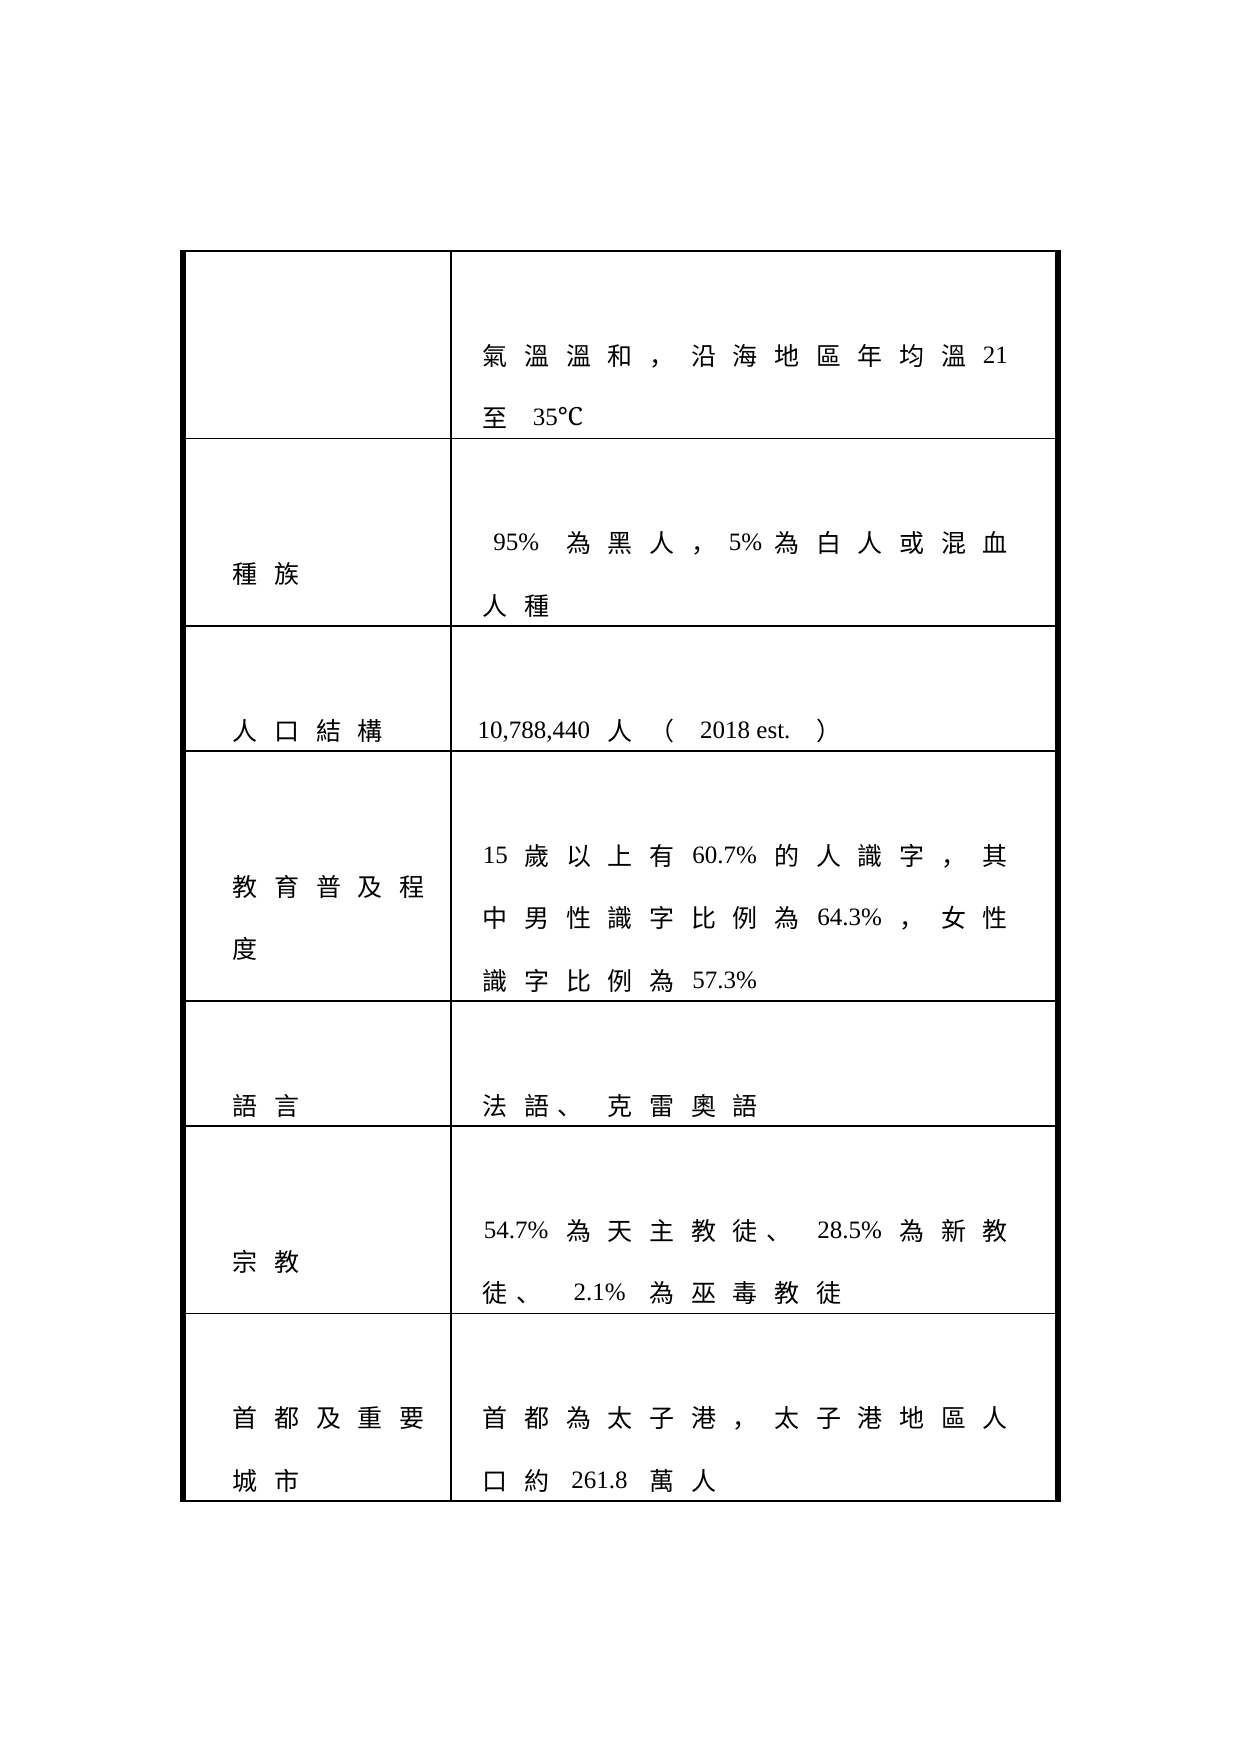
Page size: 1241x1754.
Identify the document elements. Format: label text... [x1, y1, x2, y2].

table_cell [186, 252, 450, 438]
table_cell 氣溫溫和，沿海地區年均溫21至35℃ [452, 252, 1055, 438]
table_cell 54.7%為天主教徒、28.5%為新教徒、2.1%為巫毒教徒 [452, 1127, 1055, 1313]
table_cell 法語、克雷奧語 [452, 1002, 1055, 1125]
table_cell 種族 [186, 439, 450, 625]
table_cell 教育普及程度 [186, 752, 450, 1000]
table_cell 15歲以上有60.7%的人識字，其中男性識字比例為64.3%，女性識字比例為57.3% [452, 752, 1055, 1000]
table_cell 首都為太子港，太子港地區人口約261.8萬人 [452, 1314, 1055, 1500]
table_cell 宗教 [186, 1127, 450, 1313]
table_cell 10,788,440 人（2018 est.） [452, 627, 1055, 750]
table_cell 首都及重要城市 [186, 1314, 450, 1500]
table_cell 語言 [186, 1002, 450, 1125]
table_cell 人口結構 [186, 627, 450, 750]
table_cell 95%為黑人，5%為白人或混血人種 [452, 439, 1055, 625]
